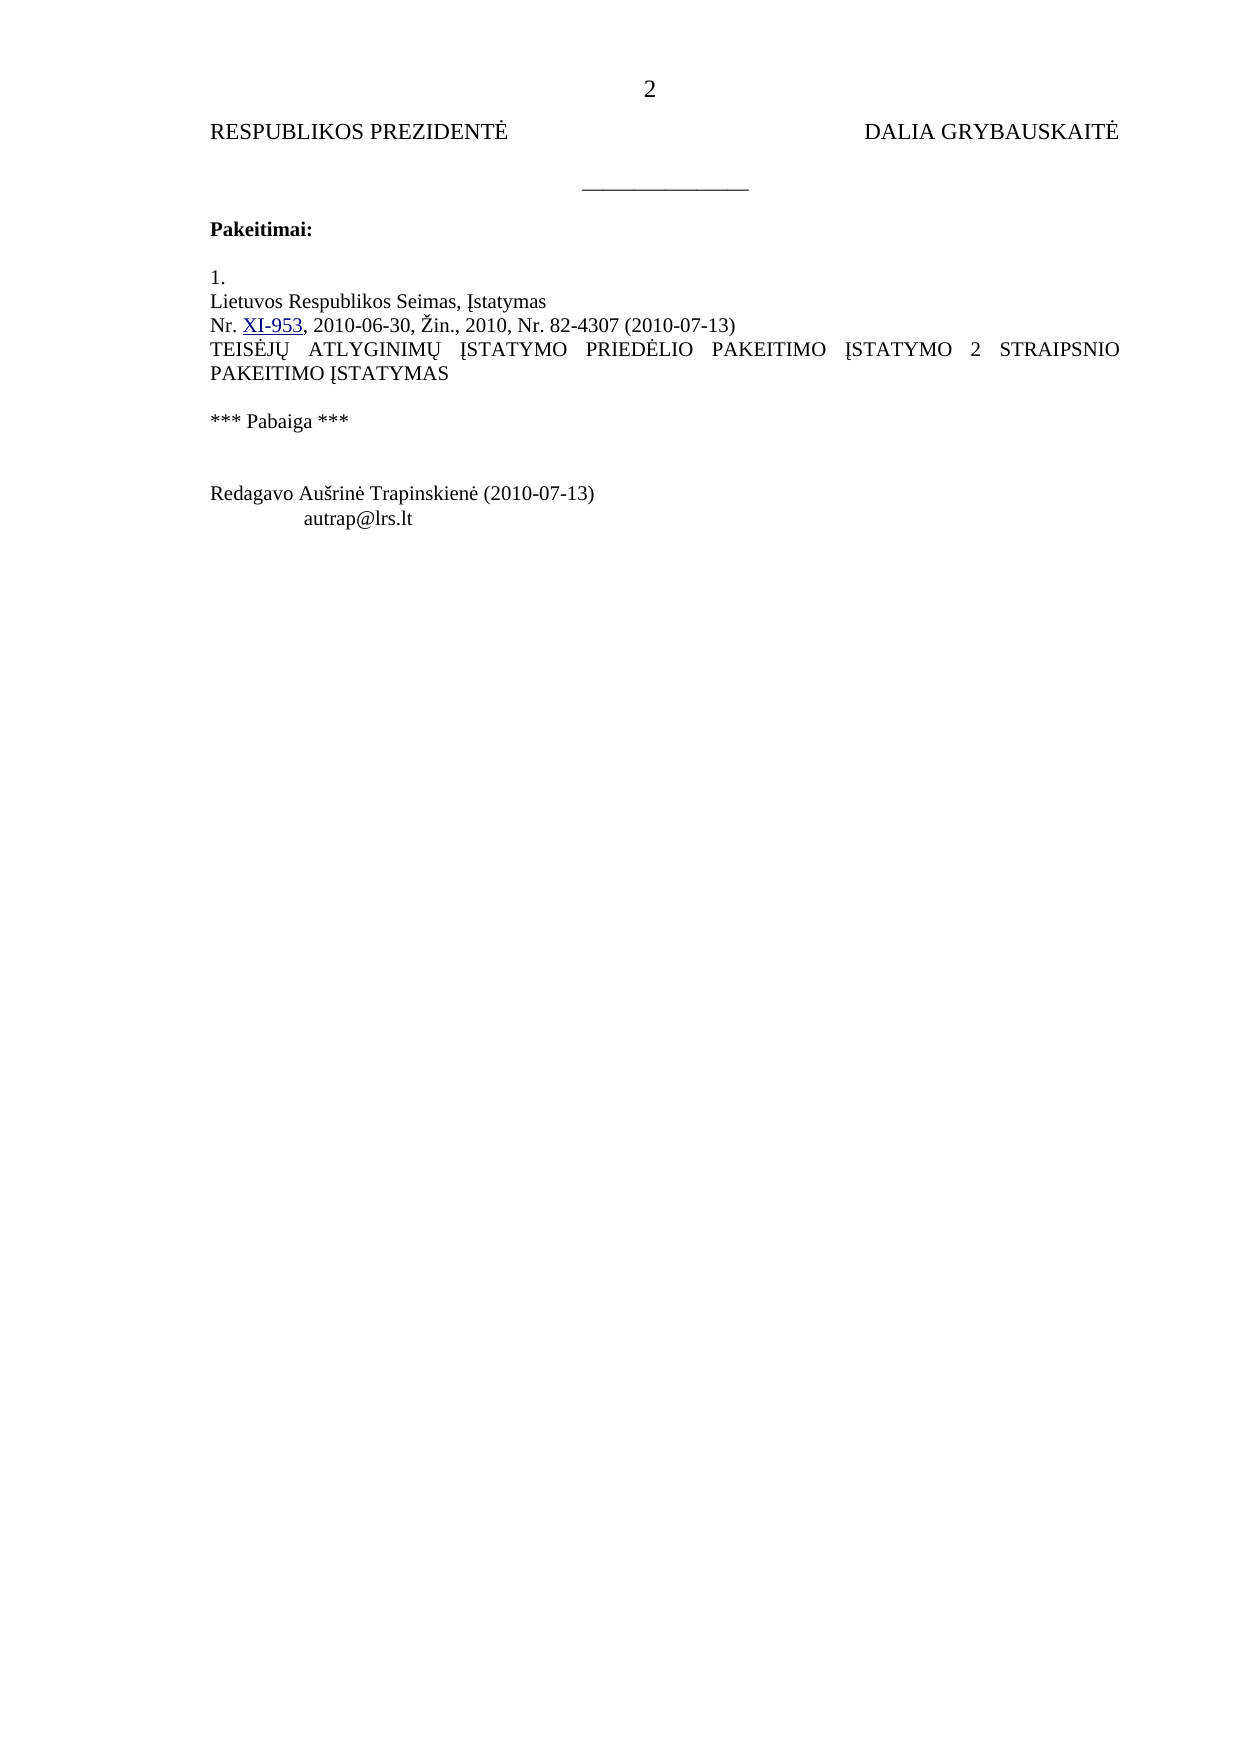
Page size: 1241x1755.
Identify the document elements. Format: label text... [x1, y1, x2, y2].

text Nr. XI-953, 2010-06-30, Žin., 2010, Nr. 82-4307 (2010-07-13) [210, 313, 1120, 337]
text ________________ [210, 168, 1120, 193]
text TEISĖJŲ ATLYGINIMŲ ĮSTATYMO PRIEDĖLIO PAKEITIMO ĮSTATYMO 2 STRAIPSNIO PAKEITIMO ĮSTATYMAS [210, 337, 1120, 385]
text Lietuvos Respublikos Seimas, Įstatymas [210, 289, 1120, 313]
text 1. [210, 265, 1120, 289]
text *** Pabaiga *** [210, 409, 1120, 433]
text Redagavo Aušrinė Trapinskienė (2010-07-13) [210, 481, 1120, 505]
text Pakeitimai: [210, 217, 1120, 241]
text RESPUBLIKOS PREZIDENTĖ DALIA GRYBAUSKAITĖ [210, 118, 1120, 144]
text autrap@lrs.lt [210, 505, 1120, 529]
